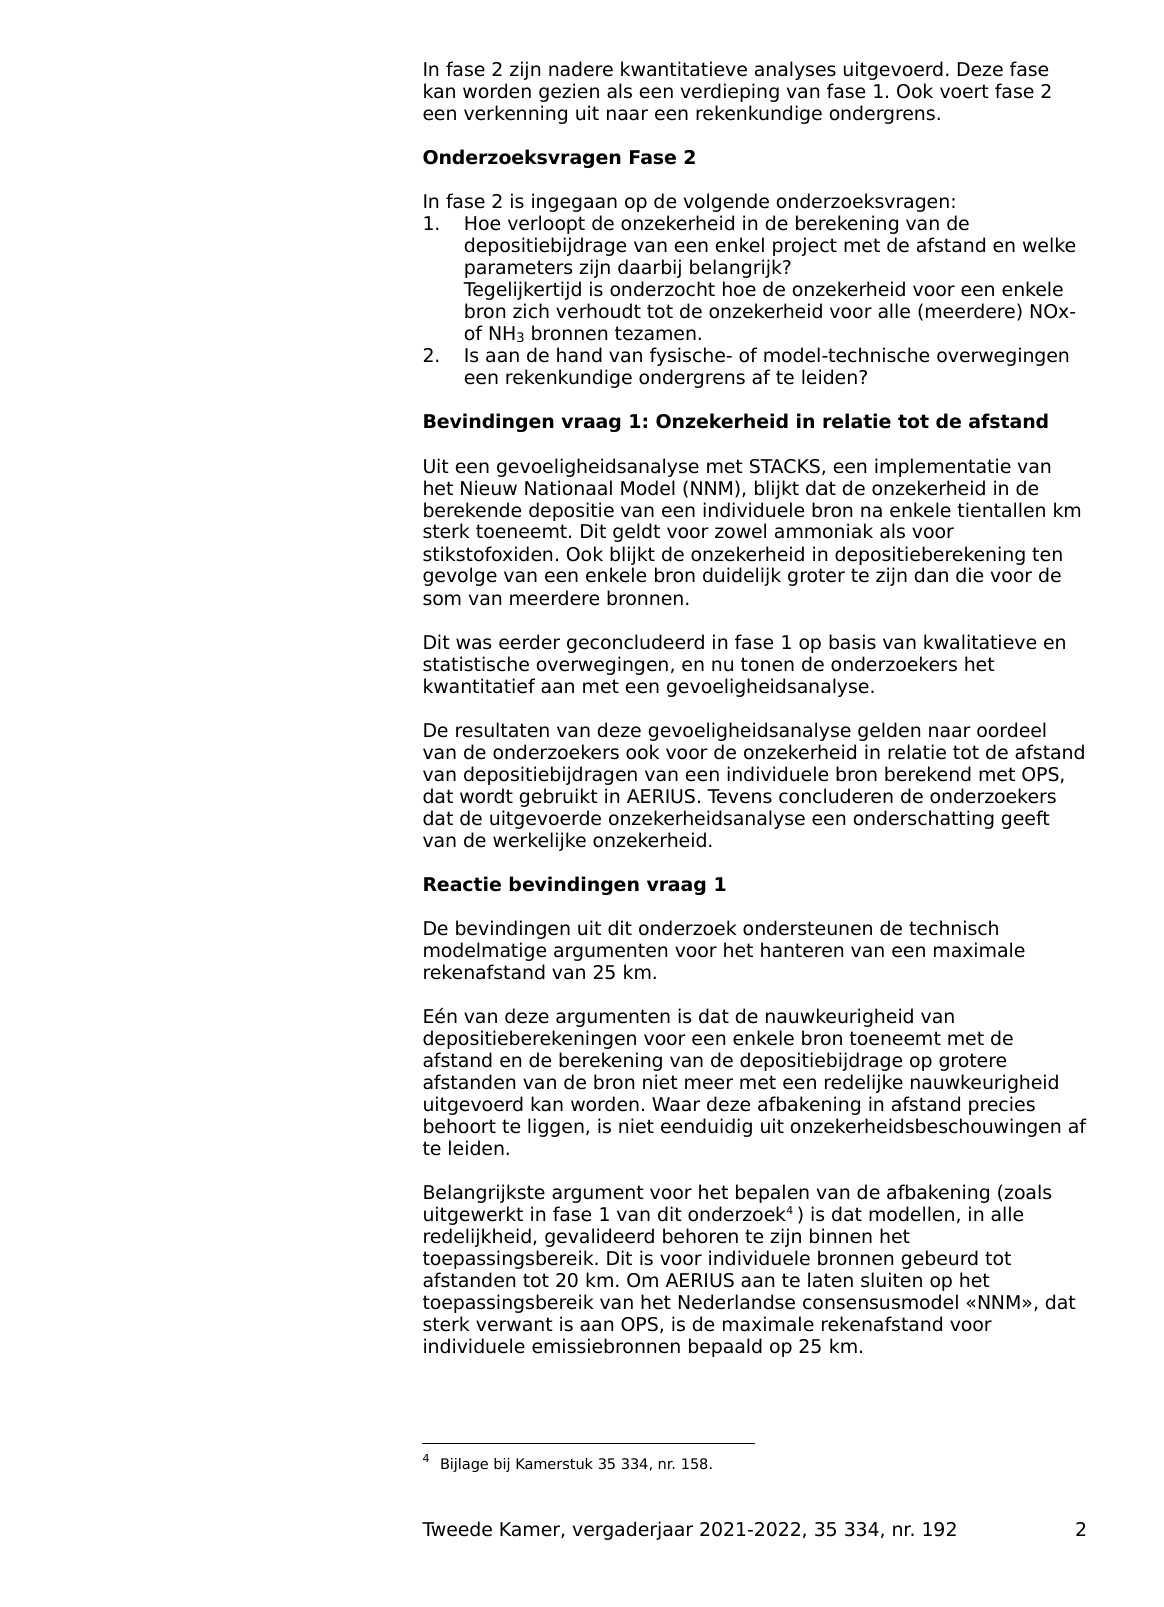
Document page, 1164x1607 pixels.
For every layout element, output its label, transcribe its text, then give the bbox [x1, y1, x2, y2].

subtitle Onderzoeksvragen Fase 2 [422, 147, 1087, 169]
text Belangrijkste argument voor het bepalen van de afbakening (zoals uitgewerkt in fase 1 van dit onderzoek) is dat modellen, in alle redelijkheid, gevalideerd behoren te zijn binnen het toepassingsbereik. Dit is voor individuele bronnen gebeurd tot afstanden tot 20 km. Om AERIUS aan te laten sluiten op het toepassingsbereik van het Nederlandse consensusmodel «NNM», dat sterk verwant is aan OPS, is de maximale rekenafstand voor individuele emissiebronnen bepaald op 25 km. [422, 1182, 1087, 1358]
text 2. Is aan de hand van fysische- of model-technische overwegingen een rekenkundige ondergrens af te leiden? [422, 345, 1087, 389]
subtitle Reactie bevindingen vraag 1 [422, 874, 1087, 896]
text De bevindingen uit dit onderzoek ondersteunen de technisch modelmatige argumenten voor het hanteren van een maximale rekenafstand van 25 km. [422, 918, 1087, 984]
text Bijlage bij Kamerstuk 35 334, nr. 158. [422, 1452, 1087, 1474]
text Uit een gevoeligheidsanalyse met STACKS, een implementatie van het Nieuw Nationaal Model (NNM), blijkt dat de onzekerheid in de berekende depositie van een individuele bron na enkele tientallen km sterk toeneemt. Dit geldt voor zowel ammoniak als voor stikstofoxiden. Ook blijkt de onzekerheid in depositieberekening ten gevolge van een enkele bron duidelijk groter te zijn dan die voor de som van meerdere bronnen. [422, 456, 1087, 609]
text 1. Hoe verloopt de onzekerheid in de berekening van de depositiebijdrage van een enkel project met de afstand en welke parameters zijn daarbij belangrijk? [422, 213, 1087, 279]
text Dit was eerder geconcludeerd in fase 1 op basis van kwalitatieve en statistische overwegingen, en nu tonen de onderzoekers het kwantitatief aan met een gevoeligheidsanalyse. [422, 632, 1087, 697]
text In fase 2 zijn nadere kwantitatieve analyses uitgevoerd. Deze fase kan worden gezien als een verdieping van fase 1. Ook voert fase 2 een verkenning uit naar een rekenkundige ondergrens. [422, 59, 1087, 125]
text Tegelijkertijd is onderzocht hoe de onzekerheid voor een enkele bron zich verhoudt tot de onzekerheid voor alle (meerdere) NOx- of NH3 bronnen tezamen. [464, 279, 1087, 345]
text Eén van deze argumenten is dat de nauwkeurigheid van depositieberekeningen voor een enkele bron toeneemt met de afstand en de berekening van de depositiebijdrage op grotere afstanden van de bron niet meer met een redelijke nauwkeurigheid uitgevoerd kan worden. Waar deze afbakening in afstand precies behoort te liggen, is niet eenduidig uit onzekerheidsbeschouwingen af te leiden. [422, 1006, 1087, 1160]
text In fase 2 is ingegaan op de volgende onderzoeksvragen: [422, 191, 1087, 213]
text De resultaten van deze gevoeligheidsanalyse gelden naar oordeel van de onderzoekers ook voor de onzekerheid in relatie tot de afstand van depositiebijdragen van een individuele bron berekend met OPS, dat wordt gebruikt in AERIUS. Tevens concluderen de onderzoekers dat de uitgevoerde onzekerheidsanalyse een onderschatting geeft van de werkelijke onzekerheid. [422, 720, 1087, 852]
subtitle Bevindingen vraag 1: Onzekerheid in relatie tot de afstand [422, 411, 1087, 433]
